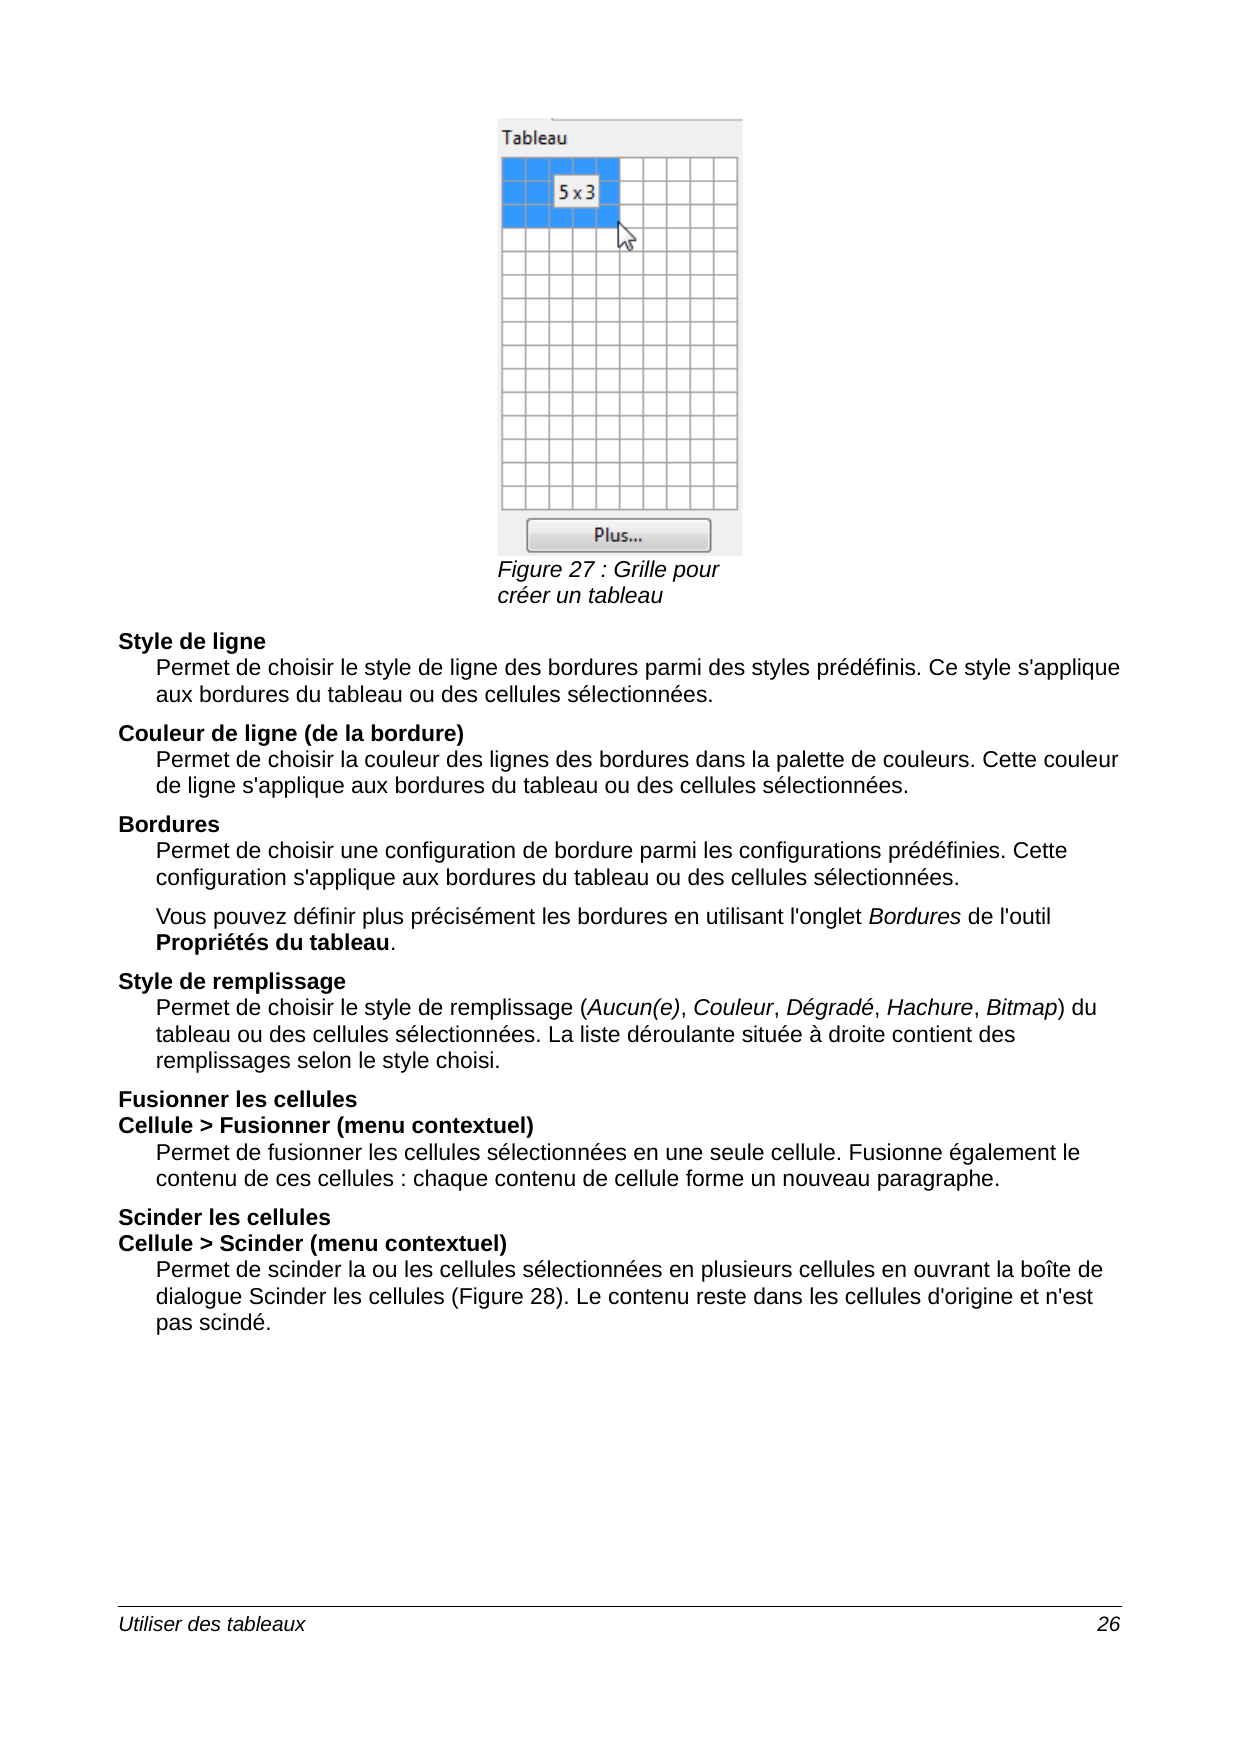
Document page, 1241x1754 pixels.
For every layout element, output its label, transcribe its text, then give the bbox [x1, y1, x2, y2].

text Permet de choisir la couleur des lignes des bordures dans la palette de couleurs. Cette couleur de ligne s'applique aux bordures du tableau ou des cellules sélectionnées. [156, 746, 1122, 799]
picture [497, 118, 743, 556]
text Permet de scinder la ou les cellules sélectionnées en plusieurs cellules en ouvrant la boîte de dialogue Scinder les cellules (Figure 28). Le contenu reste dans les cellules d'origine et n'est pas scindé. [156, 1256, 1122, 1336]
text Couleur de ligne (de la bordure) [118, 719, 1122, 746]
text Vous pouvez définir plus précisément les bordures en utilisant l'onglet Bordures de l'outil Propriétés du tableau. [156, 903, 1122, 955]
text Style de ligne [118, 628, 1122, 654]
text Permet de choisir le style de remplissage (Aucun(e), Couleur, Dégradé, Hachure, Bitmap) du tableau ou des cellules sélectionnées. La liste déroulante située à droite contient des remplissages selon le style choisi. [156, 994, 1122, 1073]
text Fusionner les cellules Cellule > Fusionner (menu contextuel) [118, 1086, 1122, 1138]
text Permet de choisir une configuration de bordure parmi les configurations prédéfinies. Cette configuration s'applique aux bordures du tableau ou des cellules sélectionnées. [156, 837, 1122, 890]
text Permet de choisir le style de ligne des bordures parmi des styles prédéfinis. Ce style s'applique aux bordures du tableau ou des cellules sélectionnées. [156, 654, 1122, 707]
text Permet de fusionner les cellules sélectionnées en une seule cellule. Fusionne également le contenu de ces cellules : chaque contenu de cellule forme un nouveau paragraphe. [156, 1138, 1122, 1191]
text Style de remplissage [118, 968, 1122, 994]
text Bordures [118, 811, 1122, 837]
text Scinder les cellules Cellule > Scinder (menu contextuel) [118, 1204, 1122, 1256]
text Figure 27 : Grille pour créer un tableau [497, 556, 743, 608]
